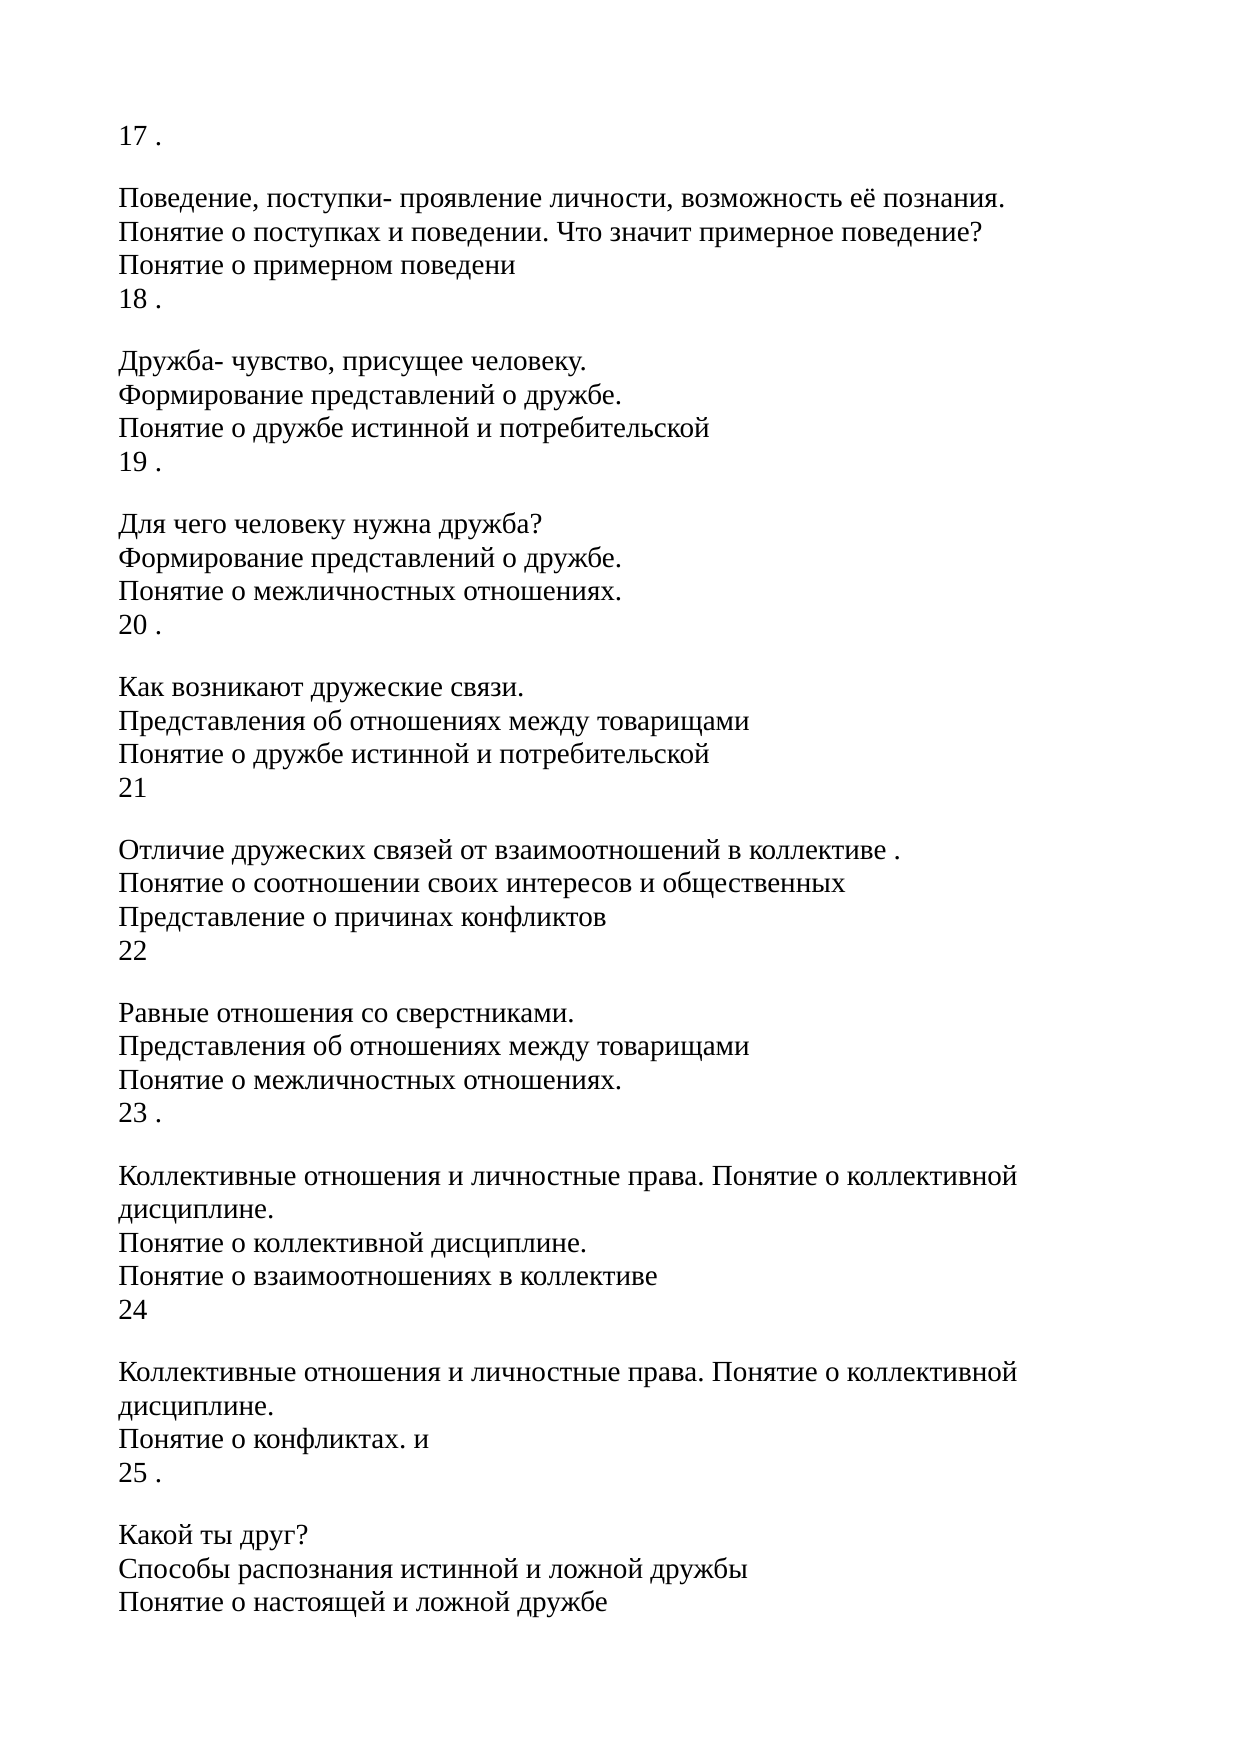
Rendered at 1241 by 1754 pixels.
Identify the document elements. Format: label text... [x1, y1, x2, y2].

text 23 . [118, 1096, 1122, 1129]
text 20 . [118, 607, 1122, 640]
text 18 . [118, 281, 1122, 314]
text Понятие о настоящей и ложной дружбе [118, 1584, 1122, 1618]
text Понятие о соотношении своих интересов и общественных [118, 866, 1122, 899]
text Понятие о коллективной дисциплине. [118, 1225, 1122, 1258]
text Формирование представлений о дружбе. [118, 377, 1122, 410]
text 22 [118, 933, 1122, 966]
text Понятие о взаимоотношениях в коллективе [118, 1258, 1122, 1292]
text 25 . [118, 1455, 1122, 1488]
text Понятие о межличностных отношениях. [118, 1062, 1122, 1096]
text Равные отношения со сверстниками. [118, 995, 1122, 1028]
text Отличие дружеских связей от взаимоотношений в коллективе . [118, 832, 1122, 866]
text Коллективные отношения и личностные права. Понятие о коллективной дисциплине. [118, 1354, 1122, 1421]
text Как возникают дружеские связи. [118, 669, 1122, 703]
text Понятие о примерном поведени [118, 247, 1122, 281]
text Понятие о поступках и поведении. Что значит примерное поведение? [118, 214, 1122, 247]
text Понятие о дружбе истинной и потребительской [118, 410, 1122, 444]
text Формирование представлений о дружбе. [118, 540, 1122, 573]
text Представления об отношениях между товарищами [118, 1028, 1122, 1062]
text 24 [118, 1292, 1122, 1326]
text Для чего человеку нужна дружба? [118, 506, 1122, 540]
text Дружба- чувство, присущее человеку. [118, 343, 1122, 377]
text Понятие о межличностных отношениях. [118, 573, 1122, 607]
text 17 . [118, 118, 1122, 152]
text Понятие о конфликтах. и [118, 1421, 1122, 1455]
text 21 [118, 770, 1122, 803]
text Способы распознания истинной и ложной дружбы [118, 1551, 1122, 1584]
text Понятие о дружбе истинной и потребительской [118, 736, 1122, 770]
text Поведение, поступки- проявление личности, возможность её познания. [118, 180, 1122, 214]
text Какой ты друг? [118, 1517, 1122, 1551]
text Коллективные отношения и личностные права. Понятие о коллективной дисциплине. [118, 1158, 1122, 1225]
text 19 . [118, 444, 1122, 477]
text Представления об отношениях между товарищами [118, 703, 1122, 736]
text Представление о причинах конфликтов [118, 899, 1122, 933]
